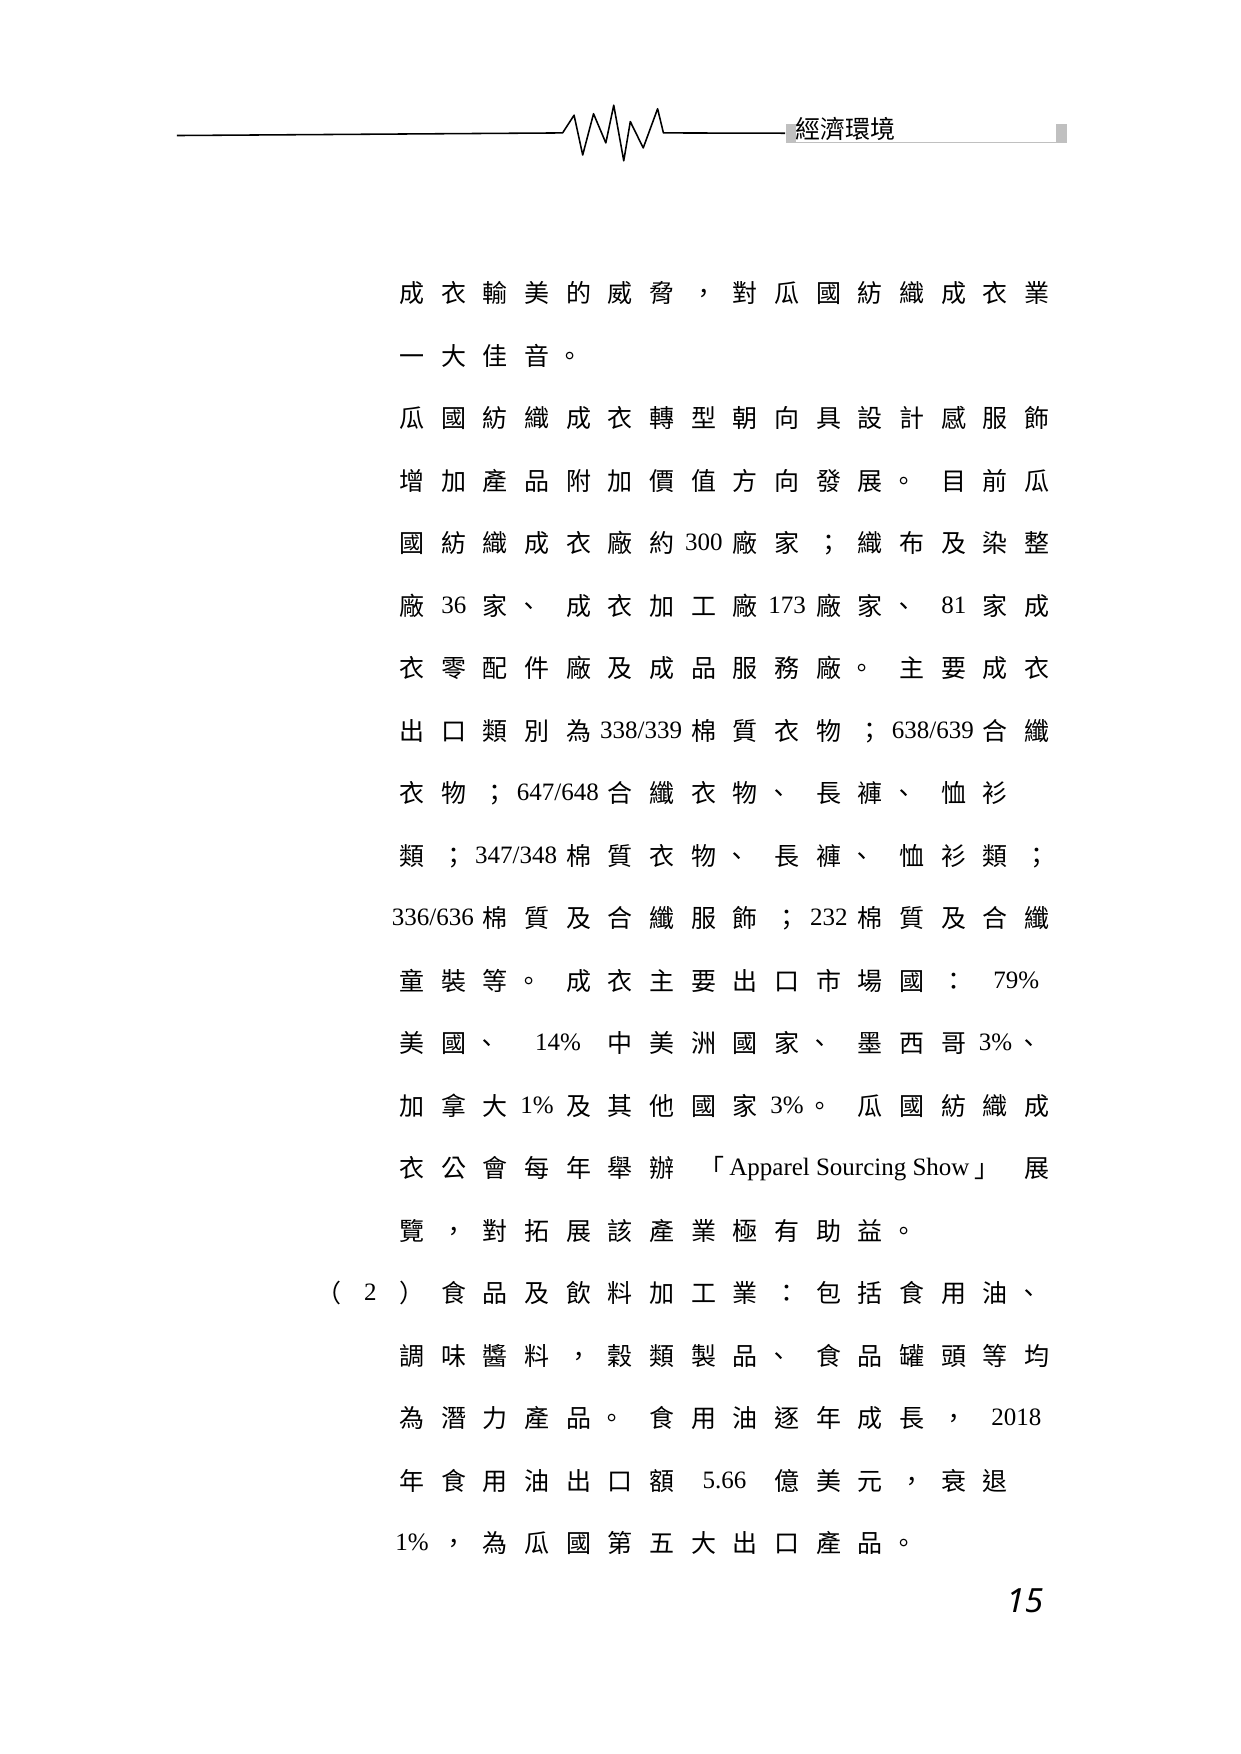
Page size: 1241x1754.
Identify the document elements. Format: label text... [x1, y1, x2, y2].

text （2）食品及飲料加工業：包括食用油、調味醬料，穀類製品、食品罐頭等均為潛力產品。食用油逐年成長，2018年食用油出口額5.66億美元，衰退1%，為瓜國第五大出口產品。 [306, 1250, 1058, 1563]
text 成衣輸美的威脅，對瓜國紡織成衣業一大佳音。 [367, 250, 1058, 375]
text 瓜國紡織成衣轉型朝向具設計感服飾增加產品附加價值方向發展。目前瓜國紡織成衣廠約300廠家；織布及染整廠36家、成衣加工廠173廠家、81家成衣零配件廠及成品服務廠。主要成衣出口類別為338/339棉質衣物；638/639合纖衣物；647/648合纖衣物、長褲、恤衫類；347/348棉質衣物、長褲、恤衫類；336/636棉質及合纖服飾；232棉質及合纖童裝等。成衣主要出口市場國：79%美國、14%中美洲國家、墨西哥3%、加拿大1%及其他國家3%。瓜國紡織成衣公會每年舉辦「Apparel Sourcing Show」展覽，對拓展該產業極有助益。 [367, 375, 1058, 1250]
